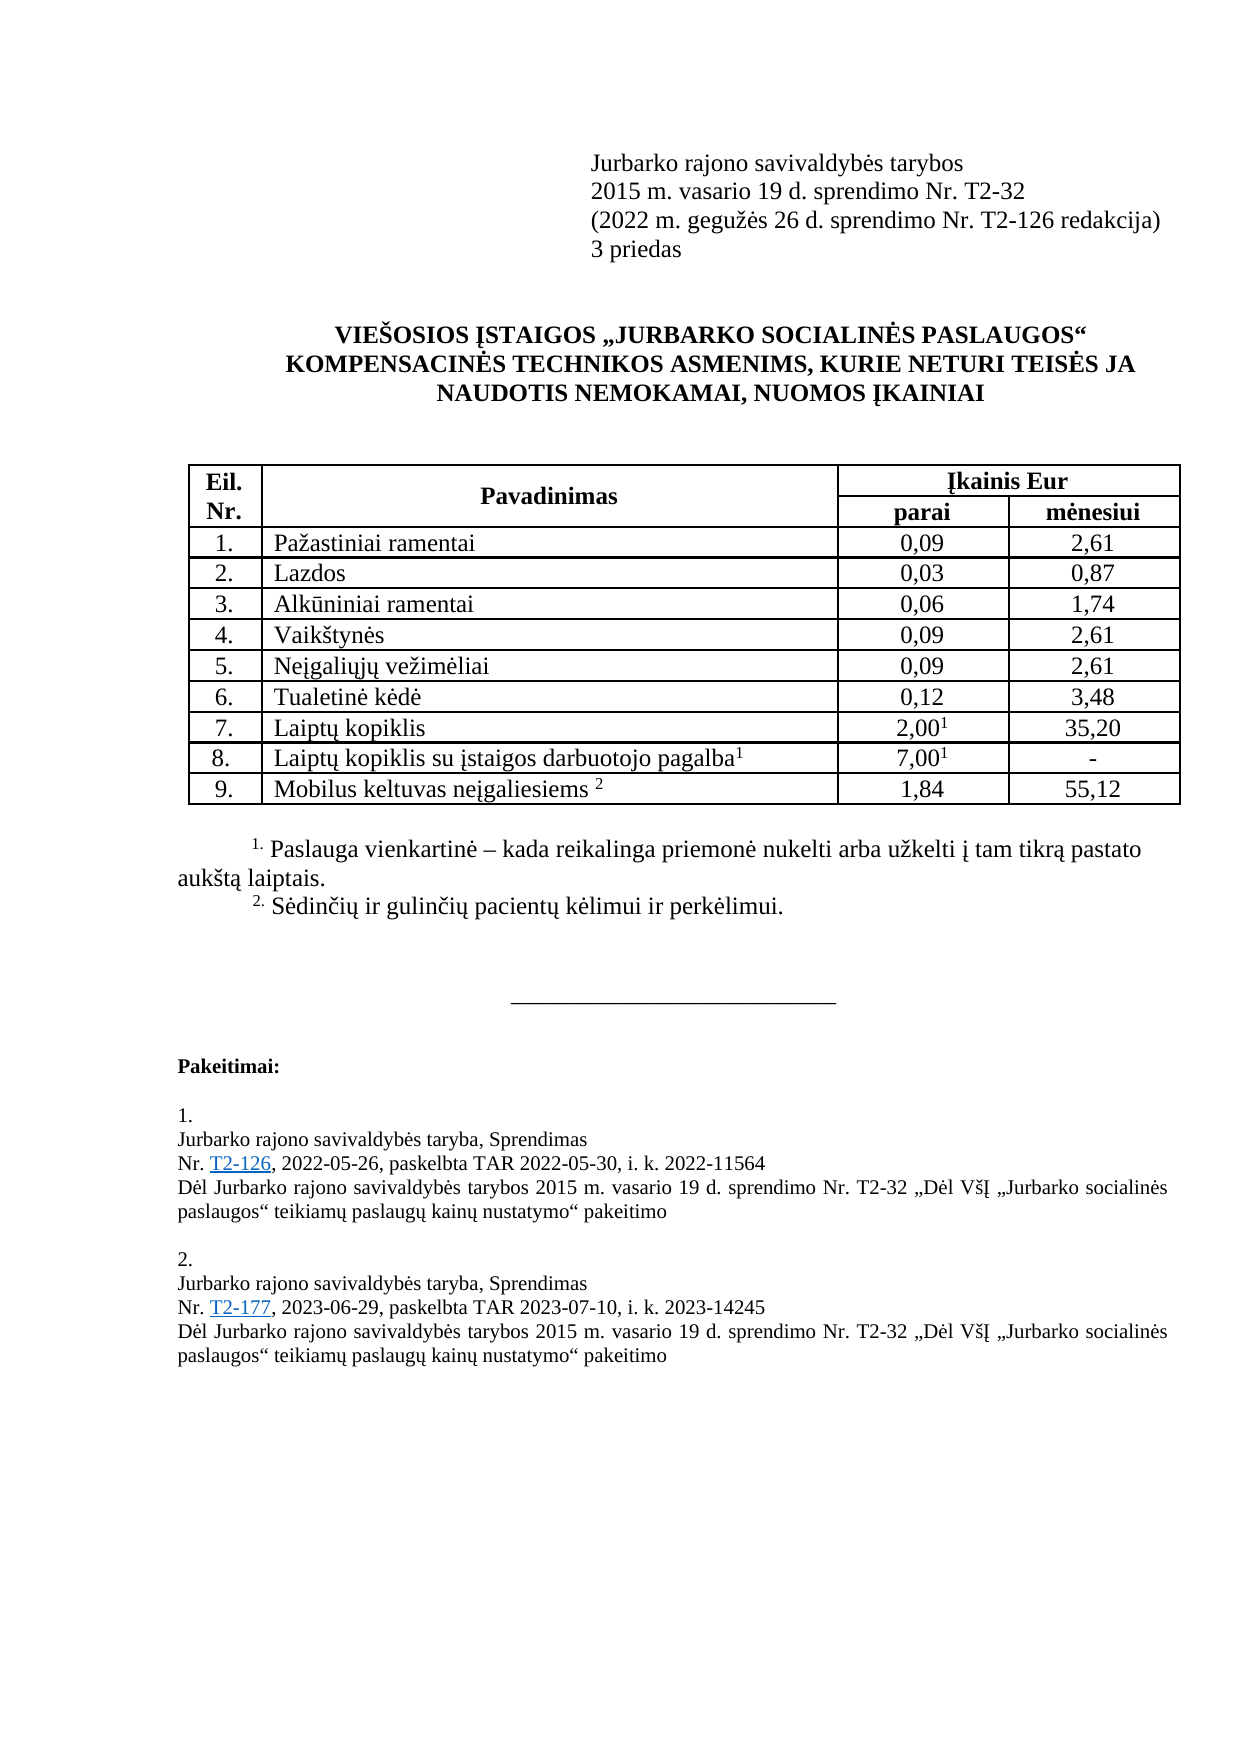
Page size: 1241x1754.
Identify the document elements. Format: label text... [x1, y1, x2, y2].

text 2015 m. vasario 19 d. sprendimo Nr. T2-32 [552, 176, 1169, 205]
table_cell 35,20 [1010, 713, 1179, 741]
table_cell 7. [190, 713, 261, 741]
table_cell Pažastiniai ramentai [263, 528, 837, 556]
table_cell Laiptų kopiklis [263, 713, 837, 741]
table_cell 55,12 [1010, 774, 1179, 803]
table_cell 0,03 [839, 559, 1008, 587]
table_cell 0,06 [839, 589, 1008, 618]
table_cell 1. [190, 528, 261, 556]
table_cell parai [839, 497, 1008, 526]
table_header Pavadinimas [263, 466, 837, 526]
table_cell Alkūniniai ramentai [263, 589, 837, 618]
table_cell Laiptų kopiklis su įstaigos darbuotojo pagalba1 [263, 744, 837, 772]
table_cell 3. [190, 589, 261, 618]
text 2. [177, 1247, 1169, 1271]
text 1. Paslauga vienkartinė – kada reikalinga priemonė nukelti arba užkelti į tam tikrą pastato aukštą laiptais. [177, 834, 1169, 891]
text 3 priedas [552, 234, 1169, 263]
table_cell Tualetinė kėdė [263, 682, 837, 711]
table_cell 0,87 [1010, 559, 1179, 587]
table_cell 9. [190, 774, 261, 803]
table_cell 0,12 [839, 682, 1008, 711]
table_cell Vaikštynės [263, 620, 837, 649]
table_cell 1,84 [839, 774, 1008, 803]
text __________________________ [177, 978, 1169, 1006]
text (2022 m. gegužės 26 d. sprendimo Nr. T2-126 redakcija) [552, 205, 1169, 234]
table_cell 1,74 [1010, 589, 1179, 618]
table_header Eil. Nr. [190, 466, 261, 526]
table_cell 0,09 [839, 651, 1008, 680]
table_cell mėnesiui [1010, 497, 1179, 526]
text Jurbarko rajono savivaldybės taryba, Sprendimas [177, 1271, 1169, 1295]
table_cell 8. [190, 744, 261, 772]
table_cell 2. [190, 559, 261, 587]
table_cell 0,09 [839, 528, 1008, 556]
text 1. [177, 1103, 1169, 1127]
table_cell 2,61 [1010, 651, 1179, 680]
text Pakeitimai: [177, 1054, 1169, 1078]
text VIEŠOSIOS ĮSTAIGOS „JURBARKO SOCIALINĖS PASLAUGOS“ KOMPENSACINĖS TECHNIKOS ASMENIMS, KURIE NETURI TEISĖS JA NAUDOTIS NEMOKAMAI, NUOMOS ĮKAINIAI [252, 320, 1169, 406]
table_cell Mobilus keltuvas neįgaliesiems 2 [263, 774, 837, 803]
text Dėl Jurbarko rajono savivaldybės tarybos 2015 m. vasario 19 d. sprendimo Nr. T2-32 „Dėl VšĮ „Jurbarko socialinės paslaugos“ teikiamų paslaugų kainų nustatymo“ pakeitimo [177, 1319, 1169, 1367]
table_cell 6. [190, 682, 261, 711]
text Jurbarko rajono savivaldybės tarybos [552, 148, 1169, 176]
text Jurbarko rajono savivaldybės taryba, Sprendimas [177, 1127, 1169, 1151]
table_cell 0,09 [839, 620, 1008, 649]
table_cell 7,001 [839, 744, 1008, 772]
table_cell - [1010, 744, 1179, 772]
table_cell 2,61 [1010, 528, 1179, 556]
text Dėl Jurbarko rajono savivaldybės tarybos 2015 m. vasario 19 d. sprendimo Nr. T2-32 „Dėl VšĮ „Jurbarko socialinės paslaugos“ teikiamų paslaugų kainų nustatymo“ pakeitimo [177, 1175, 1169, 1223]
table_cell 2,61 [1010, 620, 1179, 649]
text Nr. T2-126, 2022-05-26, paskelbta TAR 2022-05-30, i. k. 2022-11564 [177, 1151, 1169, 1175]
table_cell 4. [190, 620, 261, 649]
table_cell Neįgaliųjų vežimėliai [263, 651, 837, 680]
table_cell 2,001 [839, 713, 1008, 741]
text 2. Sėdinčių ir gulinčių pacientų kėlimui ir perkėlimui. [252, 891, 1169, 920]
table_cell Lazdos [263, 559, 837, 587]
text Nr. T2-177, 2023-06-29, paskelbta TAR 2023-07-10, i. k. 2023-14245 [177, 1295, 1169, 1319]
table_cell 5. [190, 651, 261, 680]
table_cell 3,48 [1010, 682, 1179, 711]
table_header Įkainis Eur [839, 466, 1179, 495]
